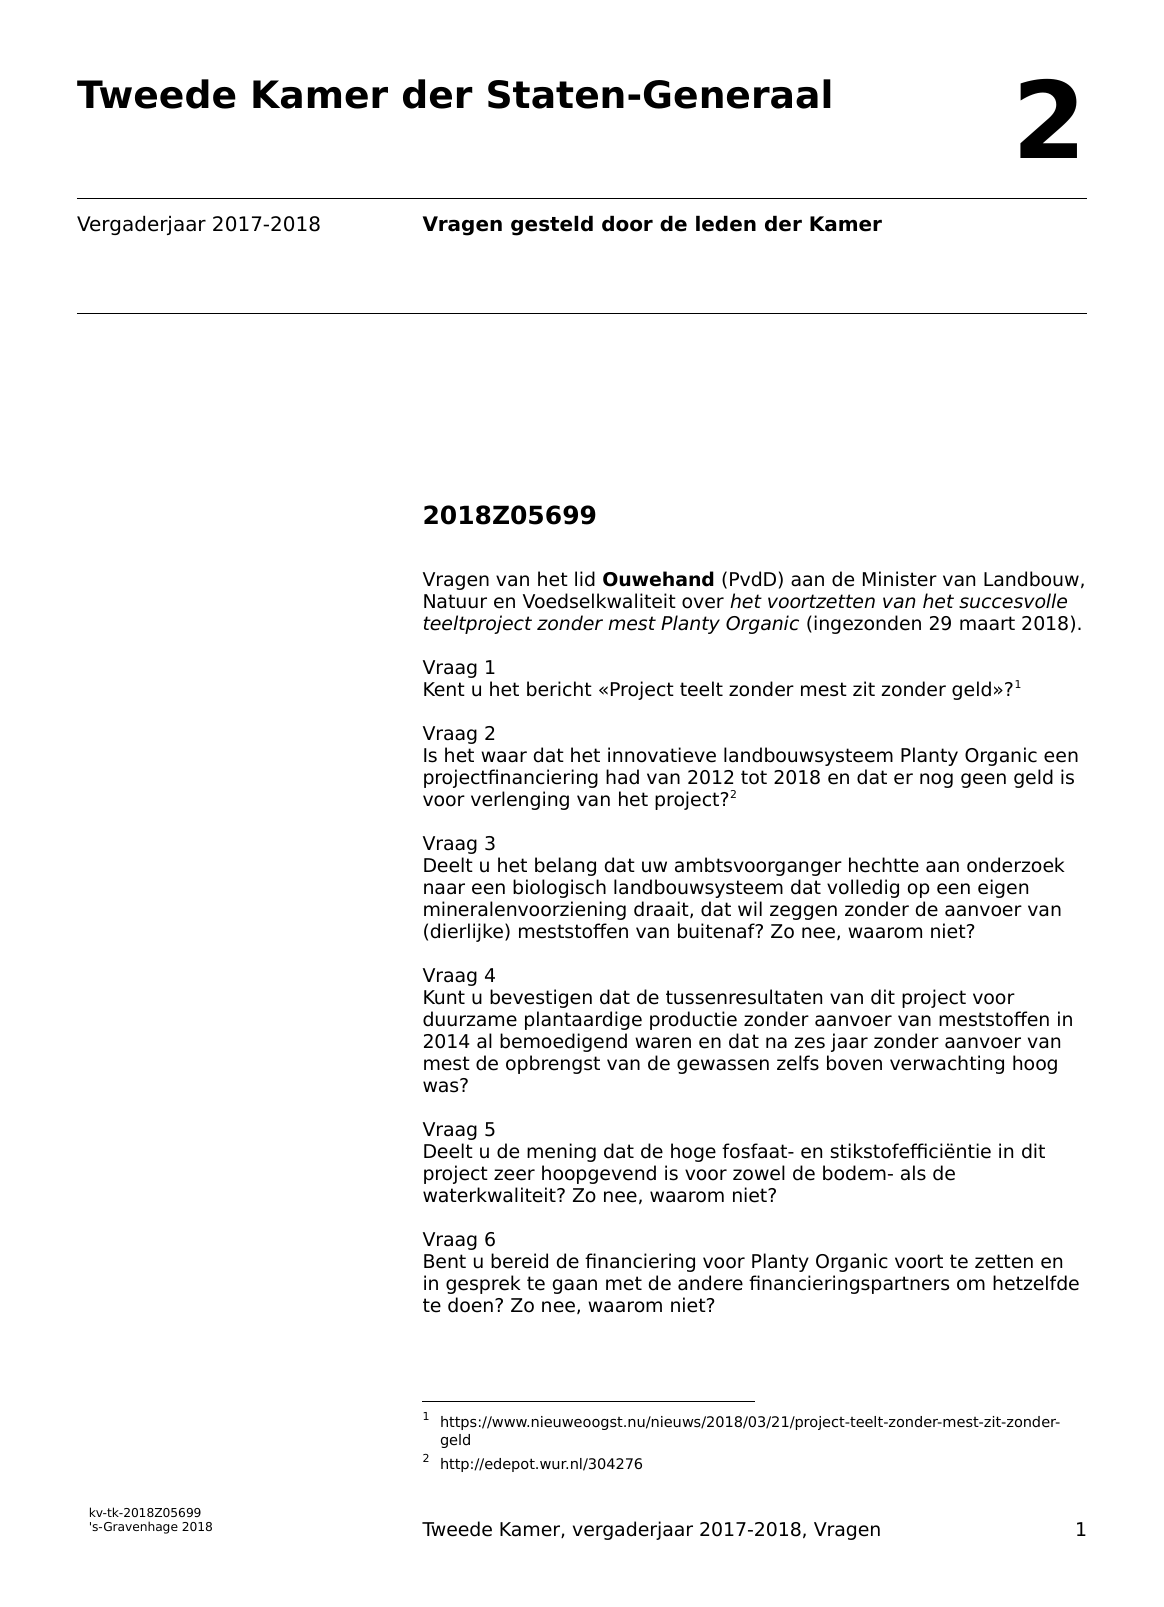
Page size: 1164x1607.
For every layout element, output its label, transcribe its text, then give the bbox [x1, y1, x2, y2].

text Vraag 4 [422, 965, 1087, 987]
text Deelt u de mening dat de hoge fosfaat- en stikstofefficiëntie in dit project zeer hoopgevend is voor zowel de bodem- als de waterkwaliteit? Zo nee, waarom niet? [422, 1141, 1087, 1207]
text Is het waar dat het innovatieve landbouwsysteem Planty Organic een projectfinanciering had van 2012 tot 2018 en dat er nog geen geld is voor verlenging van het project? [422, 745, 1087, 811]
text Bent u bereid de financiering voor Planty Organic voort te zetten en in gesprek te gaan met de andere financieringspartners om hetzelfde te doen? Zo nee, waarom niet? [422, 1251, 1087, 1317]
text Vraag 6 [422, 1229, 1087, 1251]
text 2018Z05699 [422, 501, 1087, 531]
text kv-tk-2018Z05699 [88, 1506, 323, 1520]
text Deelt u het belang dat uw ambtsvoorganger hechtte aan onderzoek naar een biologisch landbouwsysteem dat volledig op een eigen mineralenvoorziening draait, dat wil zeggen zonder de aanvoer van (dierlijke) meststoffen van buitenaf? Zo nee, waarom niet? [422, 855, 1087, 943]
text Vraag 5 [422, 1119, 1087, 1141]
text http://edepot.wur.nl/304276 [422, 1452, 1087, 1474]
text Vraag 1 [422, 657, 1087, 679]
text Vragen van het lid Ouwehand (PvdD) aan de Minister van Landbouw, Natuur en Voedselkwaliteit over het voortzetten van het succesvolle teeltproject zonder mest Planty Organic (ingezonden 29 maart 2018). [422, 569, 1087, 635]
text Kunt u bevestigen dat de tussenresultaten van dit project voor duurzame plantaardige productie zonder aanvoer van meststoffen in 2014 al bemoedigend waren en dat na zes jaar zonder aanvoer van mest de opbrengst van de gewassen zelfs boven verwachting hoog was? [422, 987, 1087, 1097]
table_header 2 [886, 59, 1087, 198]
table_header Tweede Kamer der Staten-Generaal [77, 59, 886, 198]
text 's-Gravenhage 2018 [88, 1520, 323, 1534]
table_cell Vergaderjaar 2017-2018 [77, 199, 422, 313]
text Vraag 3 [422, 833, 1087, 855]
text Vraag 2 [422, 723, 1087, 745]
table_cell Vragen gesteld door de leden der Kamer [422, 199, 1087, 313]
text Kent u het bericht «Project teelt zonder mest zit zonder geld»? [422, 679, 1087, 701]
text https://www.nieuweoogst.nu/nieuws/2018/03/21/project-teelt-zonder-mest-zit-zonder-geld [422, 1410, 1087, 1449]
